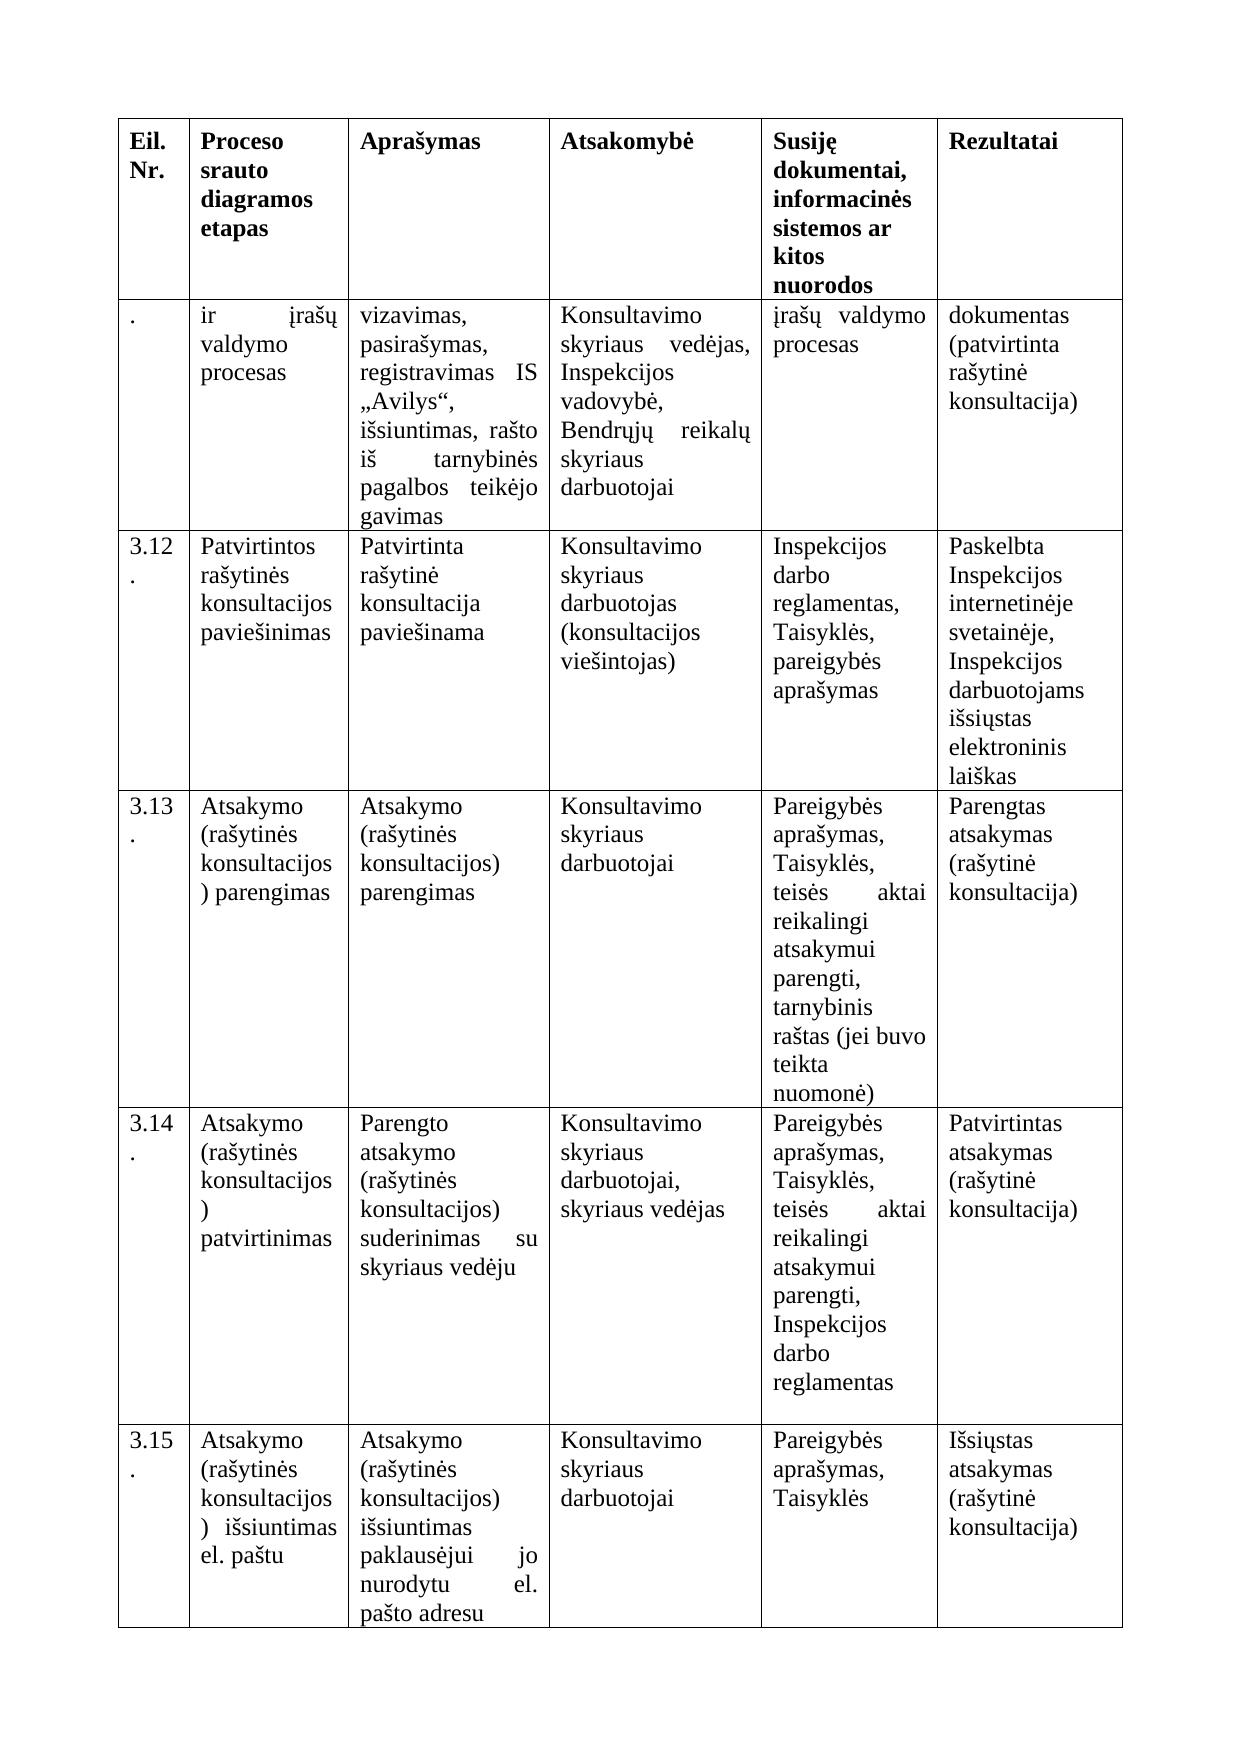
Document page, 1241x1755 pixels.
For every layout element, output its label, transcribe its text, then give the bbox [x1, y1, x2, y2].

table_cell Konsultavimo skyriaus vedėjas, Inspekcijos vadovybė, Bendrųjų reikalų skyriaus darbuotojai [550, 300, 761, 530]
table_cell Patvirtintos rašytinės konsultacijos paviešinimas [190, 531, 348, 790]
table_header Susiję dokumentai, informacinės sistemos ar kitos nuorodos [762, 119, 937, 299]
table_header Rezultatai [938, 119, 1122, 299]
table_cell Išsiųstas atsakymas (rašytinė konsultacija) [938, 1425, 1122, 1627]
table_cell 3.13. [119, 791, 189, 1107]
table_cell Konsultavimo skyriaus darbuotojai [550, 1425, 761, 1627]
table_header Proceso srauto diagramos etapas [190, 119, 348, 299]
table_cell Atsakymo (rašytinės konsultacijos) patvirtinimas [190, 1108, 348, 1424]
table_cell Atsakymo (rašytinės konsultacijos) išsiuntimas el. paštu [190, 1425, 348, 1627]
table_cell Atsakymo (rašytinės konsultacijos) išsiuntimas paklausėjui jo nurodytu el. pašto adresu [349, 1425, 549, 1627]
table_cell Pareigybės aprašymas, Taisyklės, teisės aktai reikalingi atsakymui parengti, tarnybinis raštas (jei buvo teikta nuomonė) [762, 791, 937, 1107]
table_cell Pareigybės aprašymas, Taisyklės [762, 1425, 937, 1627]
table_header Aprašymas [349, 119, 549, 299]
table_cell 3.14. [119, 1108, 189, 1424]
table_cell Konsultavimo skyriaus darbuotojai [550, 791, 761, 1107]
table_cell Patvirtintas atsakymas (rašytinė konsultacija) [938, 1108, 1122, 1424]
table_cell Paskelbta Inspekcijos internetinėje svetainėje, Inspekcijos darbuotojams išsiųstas elektroninis laiškas [938, 531, 1122, 790]
table_cell dokumentas (patvirtinta rašytinė konsultacija) [938, 300, 1122, 530]
table_cell Atsakymo (rašytinės konsultacijos) parengimas [349, 791, 549, 1107]
table_cell Pareigybės aprašymas, Taisyklės, teisės aktai reikalingi atsakymui parengti, Inspekcijos darbo reglamentas [762, 1108, 937, 1424]
table_cell Konsultavimo skyriaus darbuotojas (konsultacijos viešintojas) [550, 531, 761, 790]
table_cell Inspekcijos darbo reglamentas, Taisyklės, pareigybės aprašymas [762, 531, 937, 790]
table_cell 3.12. [119, 531, 189, 790]
table_cell įrašų valdymo procesas [762, 300, 937, 530]
table_cell Konsultavimo skyriaus darbuotojai, skyriaus vedėjas [550, 1108, 761, 1424]
table_cell 3.15. [119, 1425, 189, 1627]
table_cell Atsakymo (rašytinės konsultacijos) parengimas [190, 791, 348, 1107]
table_cell Parengtas atsakymas (rašytinė konsultacija) [938, 791, 1122, 1107]
table_cell ir įrašų valdymo procesas [190, 300, 348, 530]
table_header Atsakomybė [550, 119, 761, 299]
table_header Eil. Nr. [119, 119, 189, 299]
table_cell Parengto atsakymo (rašytinės konsultacijos) suderinimas su skyriaus vedėju [349, 1108, 549, 1424]
table_cell . [119, 300, 189, 530]
table_cell vizavimas, pasirašymas, registravimas IS „Avilys“, išsiuntimas, rašto iš tarnybinės pagalbos teikėjo gavimas [349, 300, 549, 530]
table_cell Patvirtinta rašytinė konsultacija paviešinama [349, 531, 549, 790]
